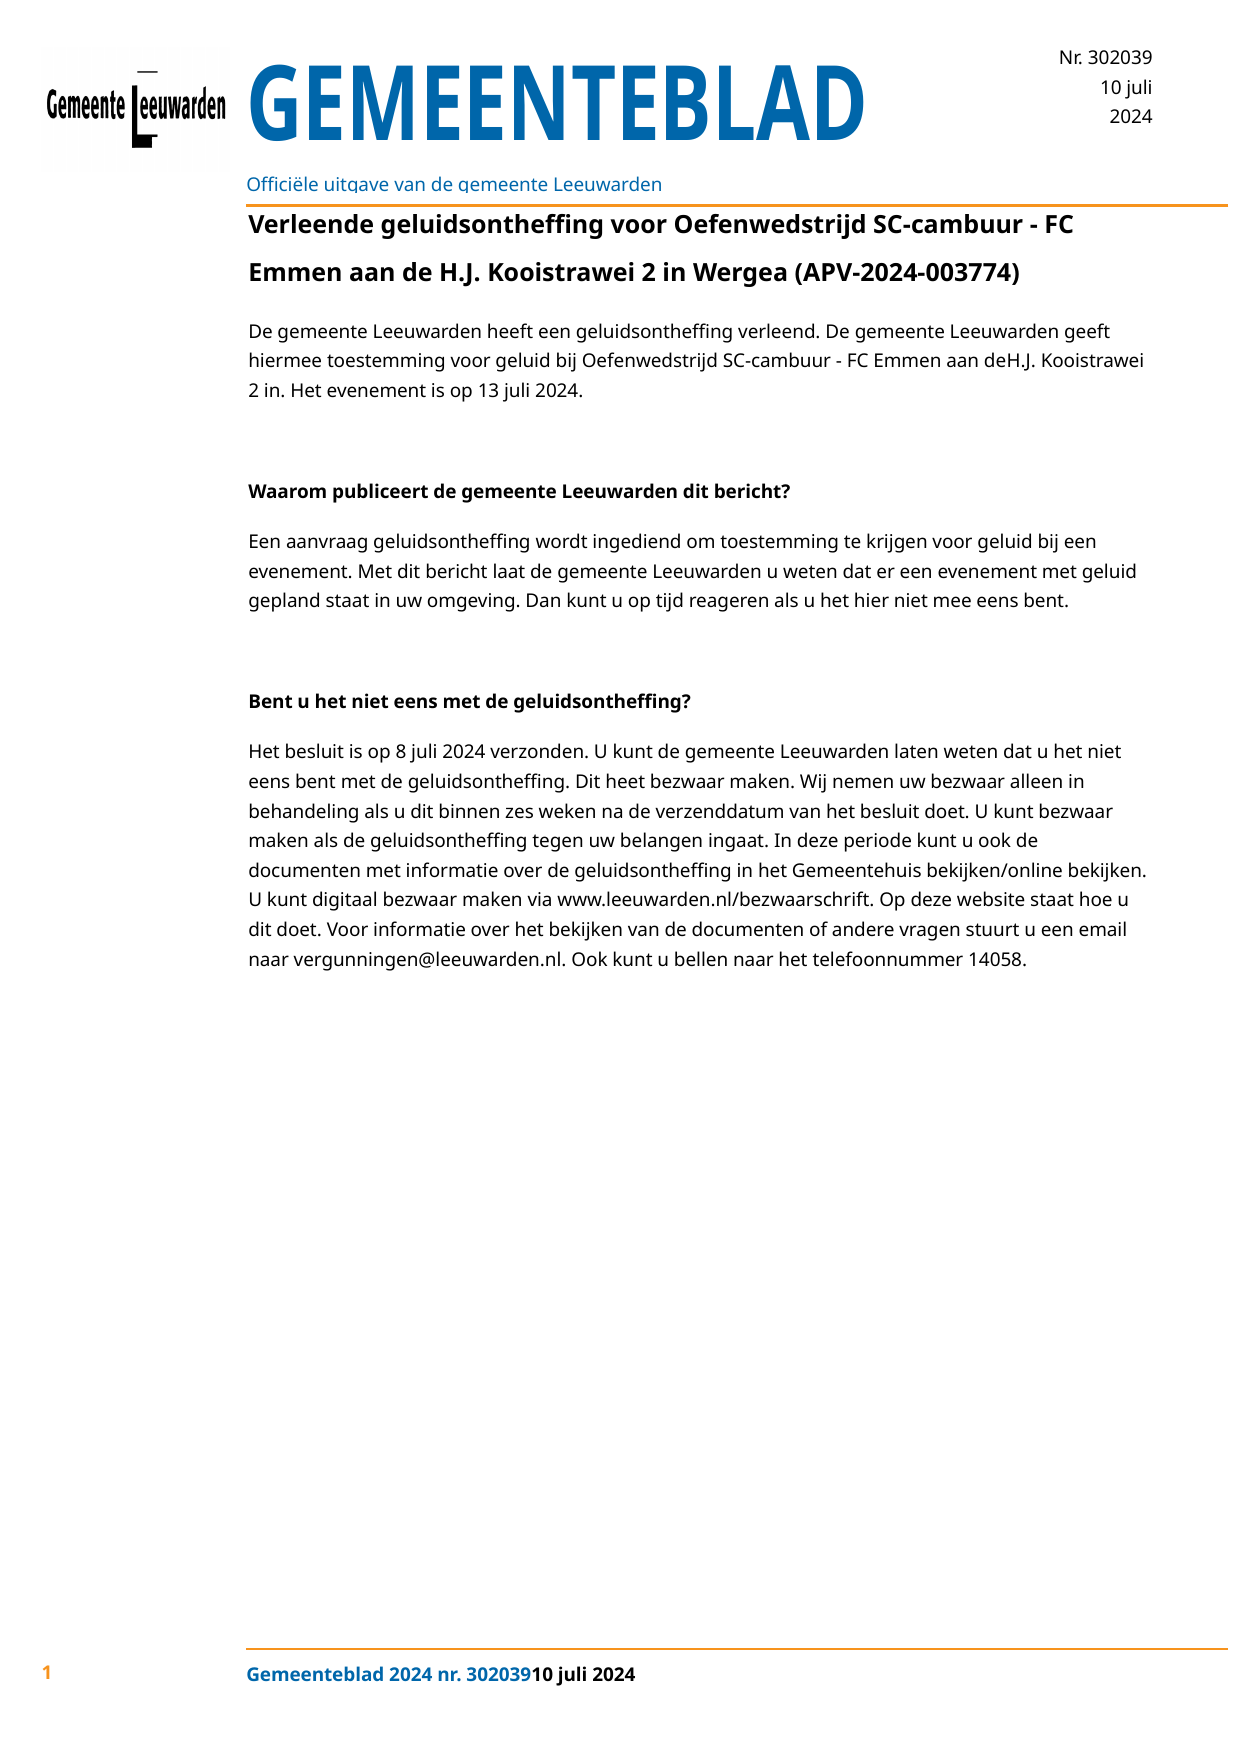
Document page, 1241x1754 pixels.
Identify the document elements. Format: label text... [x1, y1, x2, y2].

text Het besluit is op 8 juli 2024 verzonden. U kunt de gemeente Leeuwarden laten weten dat u het niet eens bent met de geluidsontheffing. Dit heet bezwaar maken. Wij nemen uw bezwaar alleen in behandeling als u dit binnen zes weken na de verzenddatum van het besluit doet. U kunt bezwaar maken als de geluidsontheffing tegen uw belangen ingaat. In deze periode kunt u ook de documenten met informatie over de geluidsontheffing in het Gemeentehuis bekijken/online bekijken. U kunt digitaal bezwaar maken via www.leeuwarden.nl/bezwaarschrift. Op deze website staat hoe u dit doet. Voor informatie over het bekijken van de documenten of andere vragen stuurt u een email naar vergunningen@leeuwarden.nl. Ook kunt u bellen naar het telefoonnummer 14058. [248, 739, 1152, 972]
text Bent u het niet eens met de geluidsontheffing? [248, 688, 1152, 714]
text De gemeente Leeuwarden heeft een geluidsontheffing verleend. De gemeente Leeuwarden geeft hiermee toestemming voor geluid bij Oefenwedstrijd SC-cambuur - FC Emmen aan deH.J. Kooistrawei 2 in. Het evenement is op 13 juli 2024. [248, 318, 1152, 403]
text Verleende geluidsontheffing voor Oefenwedstrijd SC-cambuur - FC Emmen aan de H.J. Kooistrawei 2 in Wergea (APV-2024-003774) [248, 207, 1152, 288]
text Een aanvraag geluidsontheffing wordt ingediend om toestemming te krijgen voor geluid bij een evenement. Met dit bericht laat de gemeente Leeuwarden u weten dat er een evenement met geluid gepland staat in uw omgeving. Dan kunt u op tijd reageren als u het hier niet mee eens bent. [248, 528, 1152, 613]
text Waarom publiceert de gemeente Leeuwarden dit bericht? [248, 478, 1152, 504]
picture [41, 47, 231, 172]
